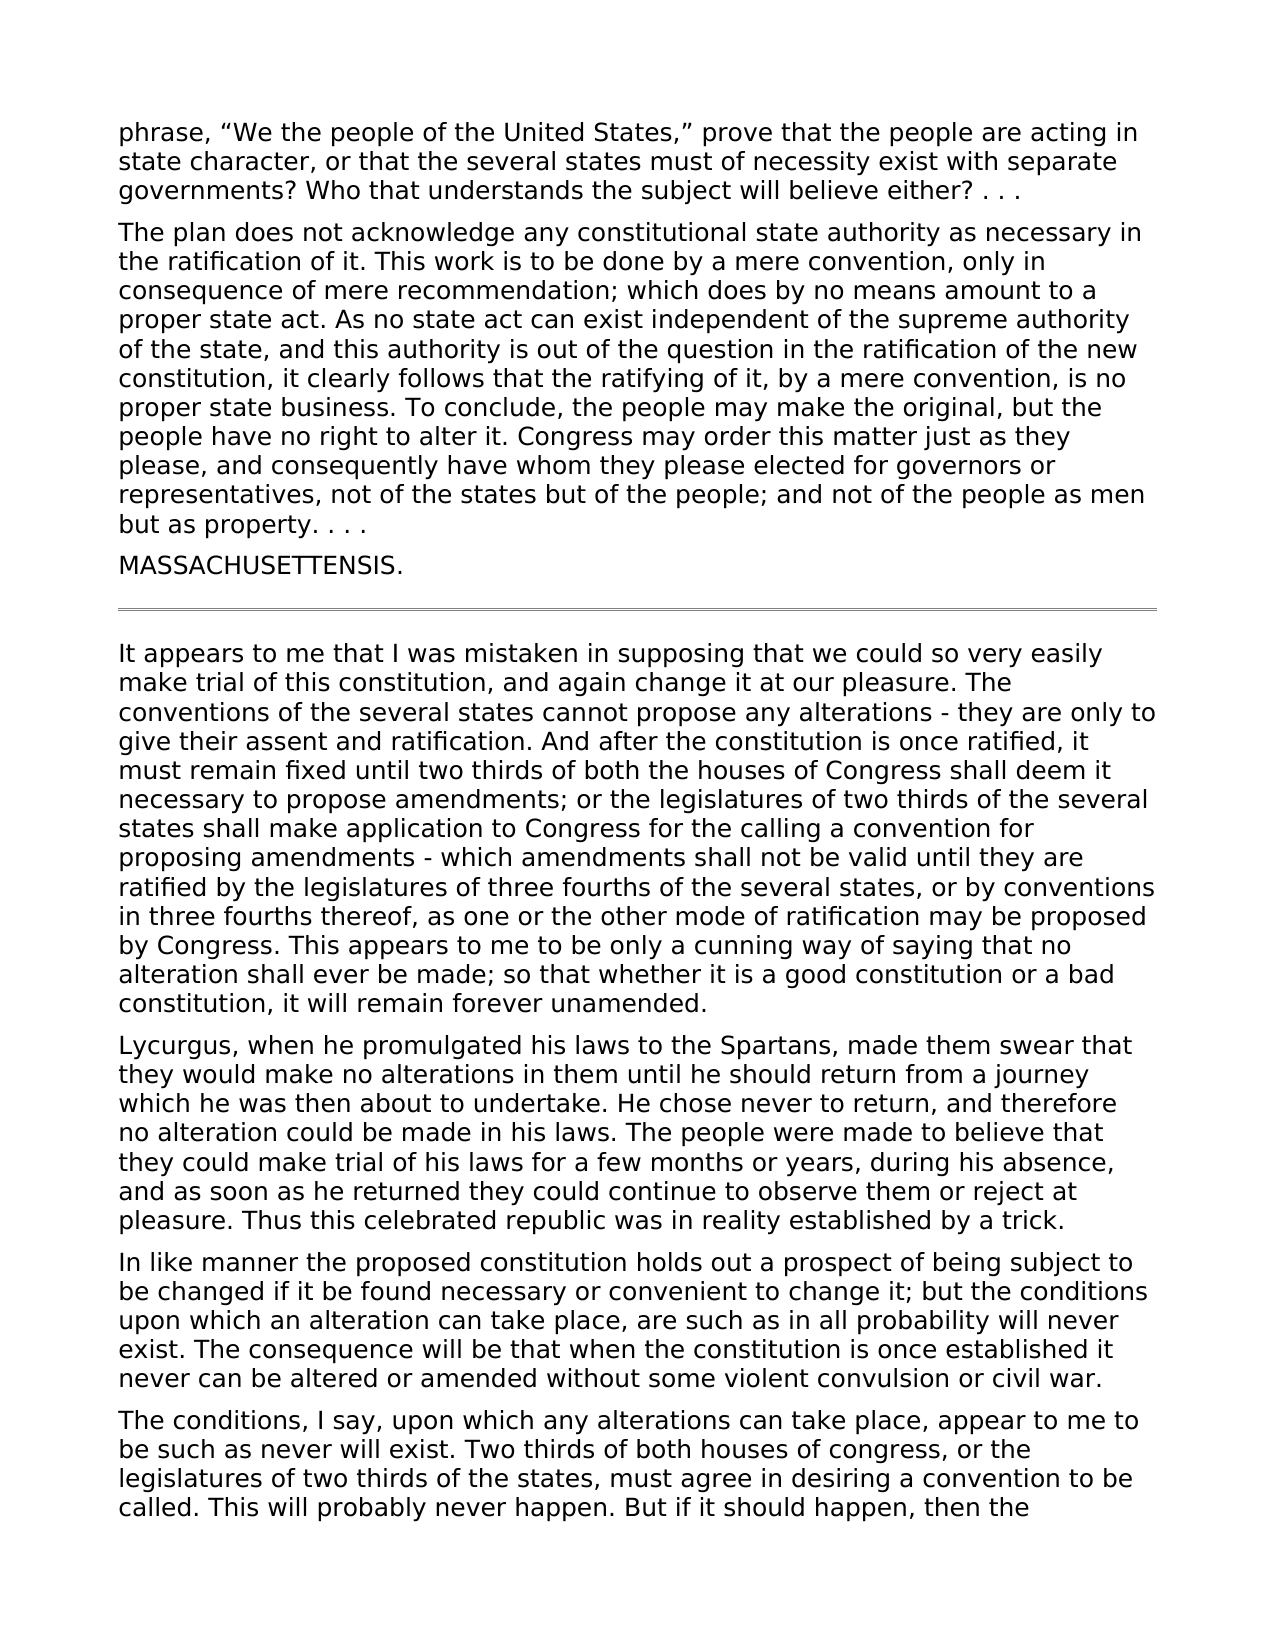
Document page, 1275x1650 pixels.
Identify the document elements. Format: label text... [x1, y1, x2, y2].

text Lycurgus, when he promulgated his laws to the Spartans, made them swear that they would make no alterations in them until he should return from a journey which he was then about to undertake. He chose never to return, and therefore no alteration could be made in his laws. The people were made to believe that they could make trial of his laws for a few months or years, during his absence, and as soon as he returned they could continue to observe them or reject at pleasure. Thus this celebrated republic was in reality established by a trick. [118, 1031, 1157, 1235]
text The plan does not acknowledge any constitutional state authority as necessary in the ratification of it. This work is to be done by a mere convention, only in consequence of mere recommendation; which does by no means amount to a proper state act. As no state act can exist independent of the supreme authority of the state, and this authority is out of the question in the ratification of the new constitution, it clearly follows that the ratifying of it, by a mere convention, is no proper state business. To conclude, the people may make the original, but the people have no right to alter it. Congress may order this matter just as they please, and consequently have whom they please elected for governors or representatives, not of the states but of the people; and not of the people as men but as property. . . . [118, 218, 1157, 539]
text MASSACHUSETTENSIS. [118, 551, 1157, 581]
text The conditions, I say, upon which any alterations can take place, appear to me to be such as never will exist. Two thirds of both houses of congress, or the legislatures of two thirds of the states, must agree in desiring a convention to be called. This will probably never happen. But if it should happen, then the [118, 1406, 1157, 1523]
text In like manner the proposed constitution holds out a prospect of being subject to be changed if it be found necessary or convenient to change it; but the conditions upon which an alteration can take place, are such as in all probability will never exist. The consequence will be that when the constitution is once established it never can be altered or amended without some violent convulsion or civil war. [118, 1248, 1157, 1394]
text phrase, “We the people of the United States,” prove that the people are acting in state character, or that the several states must of necessity exist with separate governments? Who that understands the subject will believe either? . . . [118, 118, 1157, 206]
text It appears to me that I was mistaken in supposing that we could so very easily make trial of this constitution, and again change it at our pleasure. The conventions of the several states cannot propose any alterations - they are only to give their assent and ratification. And after the constitution is once ratified, it must remain fixed until two thirds of both the houses of Congress shall deem it necessary to propose amendments; or the legislatures of two thirds of the several states shall make application to Congress for the calling a convention for proposing amendments - which amendments shall not be valid until they are ratified by the legislatures of three fourths of the several states, or by conventions in three fourths thereof, as one or the other mode of ratification may be proposed by Congress. This appears to me to be only a cunning way of saying that no alteration shall ever be made; so that whether it is a good constitution or a bad constitution, it will remain forever unamended. [118, 639, 1157, 1019]
